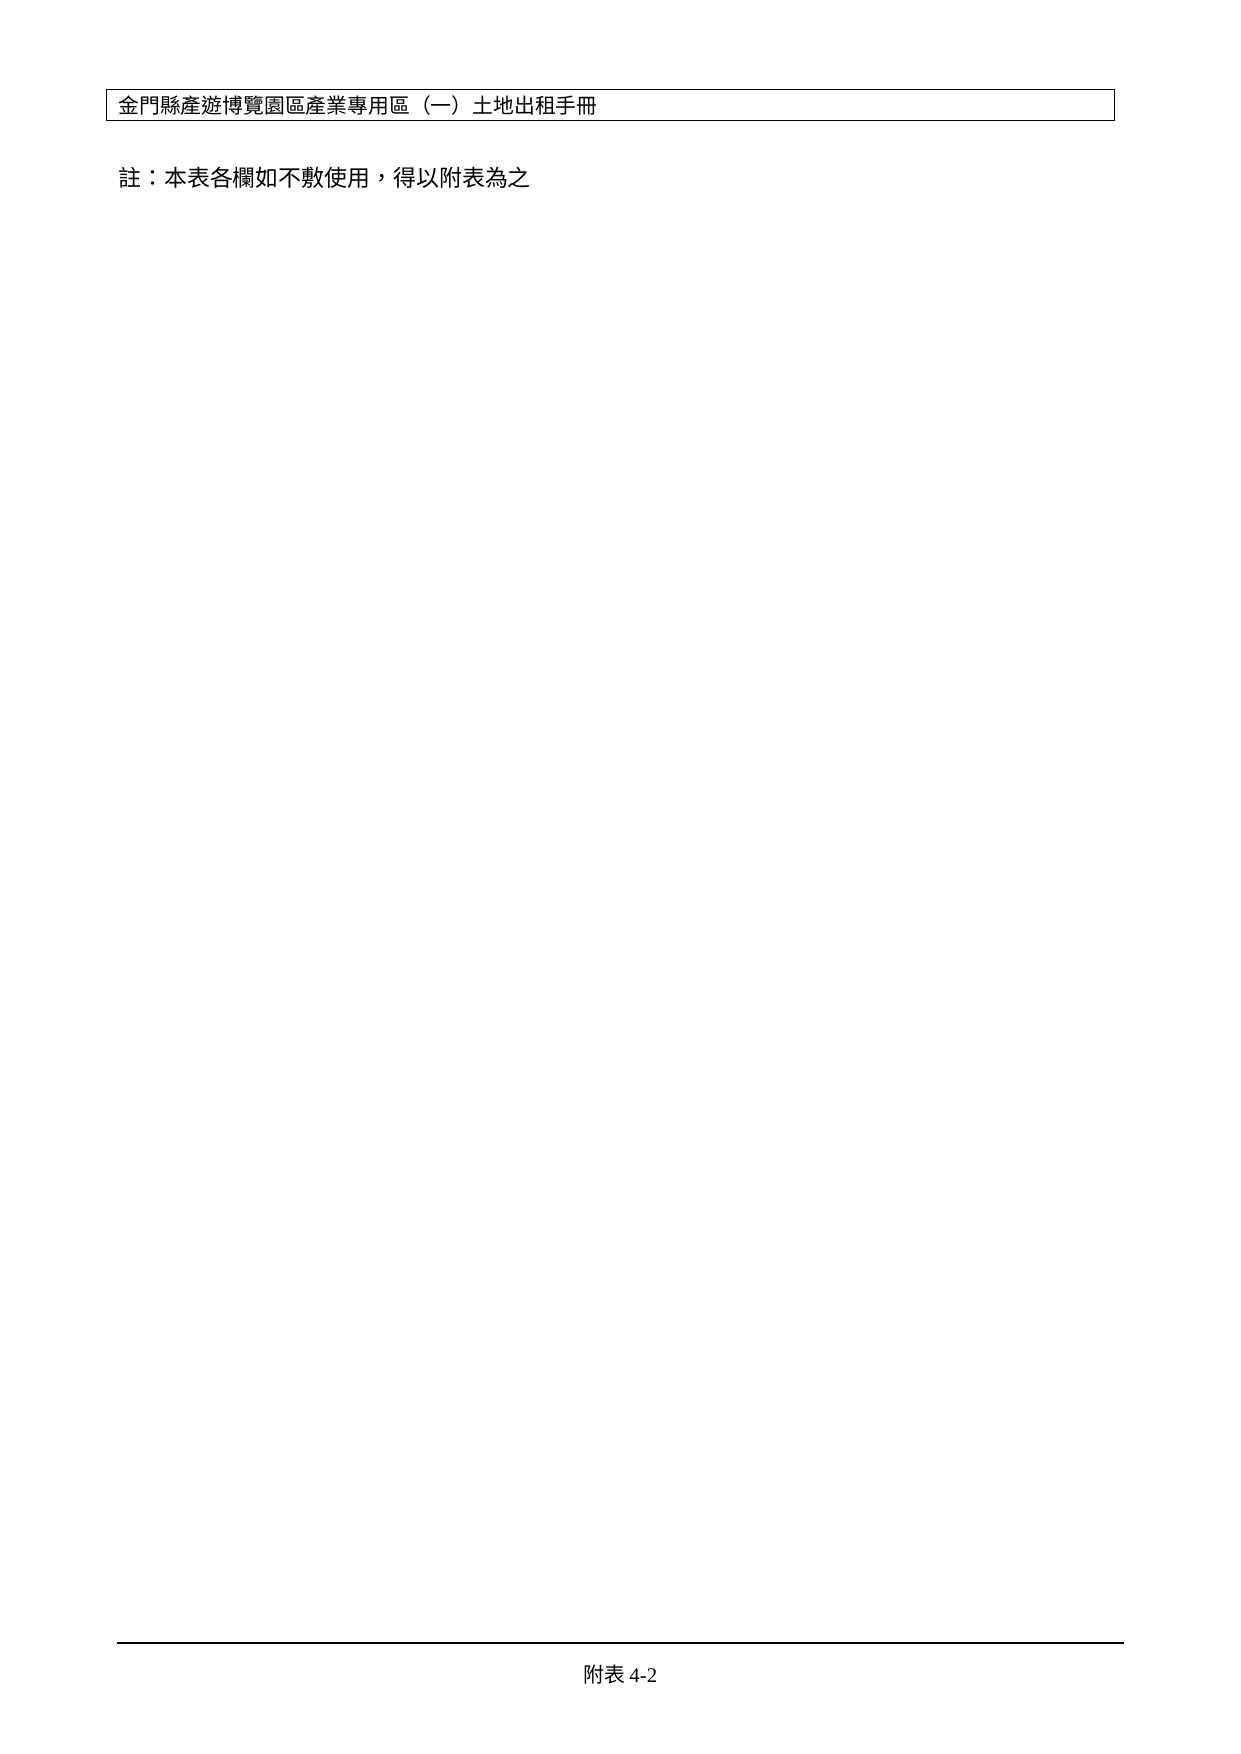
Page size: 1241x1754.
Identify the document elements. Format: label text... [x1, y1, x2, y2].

text 註：本表各欄如不敷使用，得以附表為之 [118, 151, 1122, 195]
